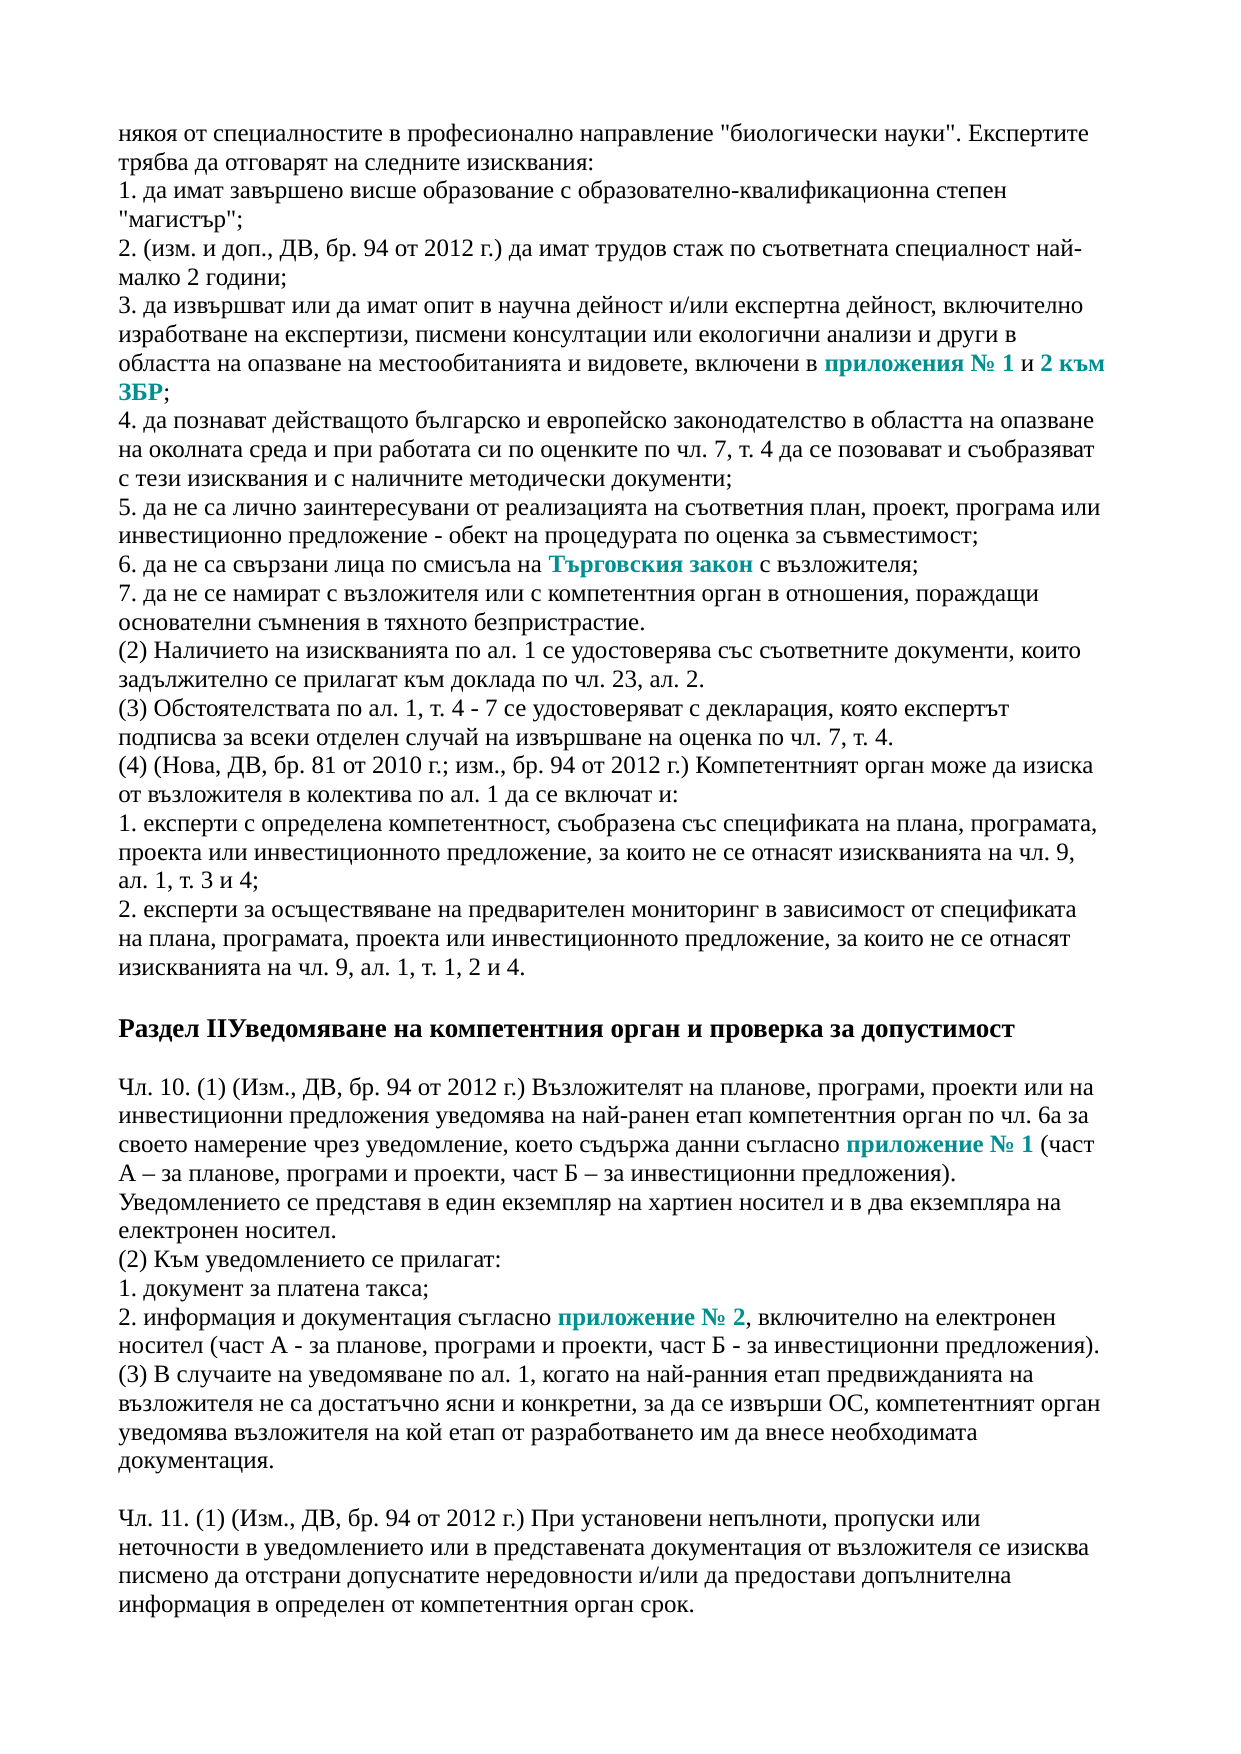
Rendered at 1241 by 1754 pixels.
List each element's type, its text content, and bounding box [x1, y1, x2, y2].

table_header някоя от специалностите в професионално направление "биологически науки". Експертите трябва да отговарят на следните изисквания: 1. да имат завършено висше образование с образователно-квалификационна степен "магистър"; 2. (изм. и доп., ДВ, бр. 94 от 2012 г.) да имат трудов стаж по съответната специалност най-малко 2 години; 3. да извършват или да имат опит в научна дейност и/или експертна дейност, включително изработване на експертизи, писмени консултации или екологични анализи и други в областта на опазване на местообитанията и видовете, включени в приложения № 1 и 2 към ЗБР; 4. да познават действащото българско и европейско законодателство в областта на опазване на околната среда и при работата си по оценките по чл. 7, т. 4 да се позовават и съобразяват с тези изисквания и с наличните методически документи; 5. да не са лично заинтересувани от реализацията на съответния план, проект, програма или инвестиционно предложение - обект на процедурата по оценка за съвместимост; 6. да не са свързани лица по смисъла на Търговския закон с възложителя; 7. да не се намират с възложителя или с компетентния орган в отношения, пораждащи основателни съмнения в тяхното безпристрастие. (2) Наличието на изискванията по ал. 1 се удостоверява със съответните документи, които задължително се прилагат към доклада по чл. 23, ал. 2. (3) Обстоятелствата по ал. 1, т. 4 - 7 се удостоверяват с декларация, която експертът подписва за всеки отделен случай на извършване на оценка по чл. 7, т. 4. (4) (Нова, ДВ, бр. 81 от 2010 г.; изм., бр. 94 от 2012 г.) Компетентният орган може да изиска от възложителя в колектива по ал. 1 да се включат и: 1. експерти с определена компетентност, съобразена със спецификата на плана, програмата, проекта или инвестиционното предложение, за които не се отнасят изискванията на чл. 9, ал. 1, т. 3 и 4; 2. експерти за осъществяване на предварителен мониторинг в зависимост от спецификата на плана, програмата, проекта или инвестиционното предложение, за които не се отнасят изискванията на чл. 9, ал. 1, т. 1, 2 и 4. Раздел II Уведомяване на компетентния орган и проверка за допустимост Чл. 10. (1) (Изм., ДВ, бр. 94 от 2012 г.) Възложителят на планове, програми, проекти или на инвестиционни предложения уведомява на най-ранен етап компетентния орган по чл. 6а за своето намерение чрез уведомление, което съдържа данни съгласно приложение № 1 (част А – за планове, програми и проекти, част Б – за инвестиционни предложения). Уведомлението се представя в един екземпляр на хартиен носител и в два екземпляра на електронен носител. (2) Към уведомлението се прилагат: 1. документ за платена такса; 2. информация и документация съгласно приложение № 2, включително на електронен носител (част А - за планове, програми и проекти, част Б - за инвестиционни предложения). (3) В случаите на уведомяване по ал. 1, когато на най-ранния етап предвижданията на възложителя не са достатъчно ясни и конкретни, за да се извърши ОС, компетентният орган уведомява възложителя на кой етап от разработването им да внесе необходимата документация. Чл. 11. (1) (Изм., ДВ, бр. 94 от 2012 г.) При установени непълноти, пропуски или неточности в уведомлението или в представената документация от възложителя се изисква писмено да отстрани допуснатите нередовности и/или да предостави допълнителна информация в определен от компетентния орган срок. [107, 118, 1119, 1618]
